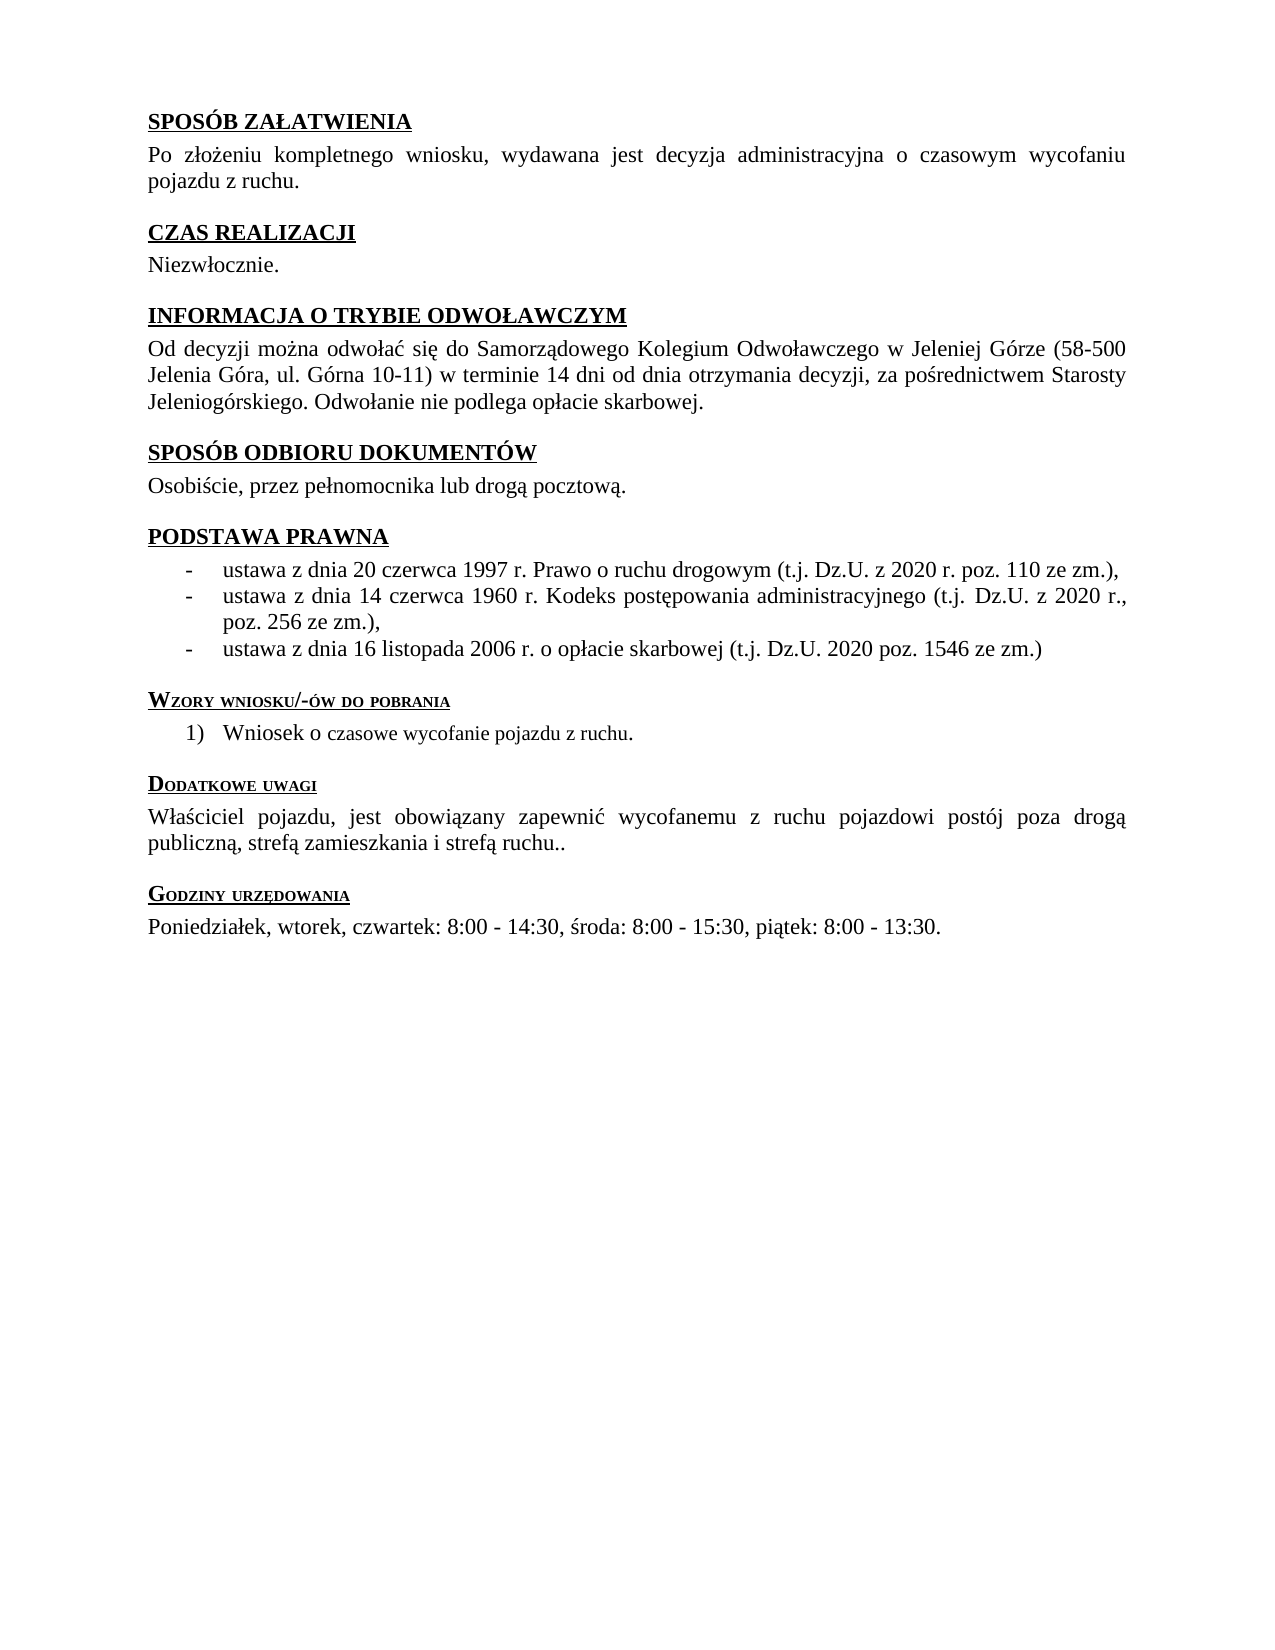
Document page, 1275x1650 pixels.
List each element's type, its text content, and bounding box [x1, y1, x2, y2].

list ustawa z dnia 20 czerwca 1997 r. Prawo o ruchu drogowym (t.j. Dz.U. z 2020 r. poz. 110 ze zm.), [185, 556, 1127, 582]
text Właściciel pojazdu, jest obowiązany zapewnić wycofanemu z ruchu pojazdowi postój poza drogą publiczną, strefą zamieszkania i strefą ruchu.. [148, 803, 1127, 855]
subtitle SPOSÓB ODBIORU DOKUMENTÓW [148, 439, 1127, 466]
subtitle Wzory wniosku/-ów do pobrania [148, 686, 1127, 712]
text Po złożeniu kompletnego wniosku, wydawana jest decyzja administracyjna o czasowym wycofaniu pojazdu z ruchu. [148, 141, 1127, 193]
list Wniosek o czasowe wycofanie pojazdu z ruchu. [185, 719, 1127, 745]
subtitle Godziny urzędowania [148, 880, 1127, 907]
text Osobiście, przez pełnomocnika lub drogą pocztową. [148, 472, 1127, 498]
text Od decyzji można odwołać się do Samorządowego Kolegium Odwoławczego w Jeleniej Górze (58-500 Jelenia Góra, ul. Górna 10-11) w terminie 14 dni od dnia otrzymania decyzji, za pośrednictwem Starosty Jeleniogórskiego. Odwołanie nie podlega opłacie skarbowej. [148, 335, 1127, 414]
subtitle PODSTAWA PRAWNA [148, 523, 1127, 549]
list ustawa z dnia 16 listopada 2006 r. o opłacie skarbowej (t.j. Dz.U. 2020 poz. 1546 ze zm.) [185, 635, 1127, 661]
subtitle SPOSÓB ZAŁATWIENIA [148, 108, 1127, 134]
subtitle INFORMACJA O TRYBIE ODWOŁAWCZYM [148, 302, 1127, 329]
subtitle Dodatkowe uwagi [148, 770, 1127, 796]
text Niezwłocznie. [148, 251, 1127, 277]
text Poniedziałek, wtorek, czwartek: 8:00 - 14:30, środa: 8:00 - 15:30, piątek: 8:00 - 13:30. [148, 913, 1127, 939]
subtitle CZAS REALIZACJI [148, 218, 1127, 245]
list ustawa z dnia 14 czerwca 1960 r. Kodeks postępowania administracyjnego (t.j. Dz.U. z 2020 r., poz. 256 ze zm.), [185, 582, 1127, 635]
